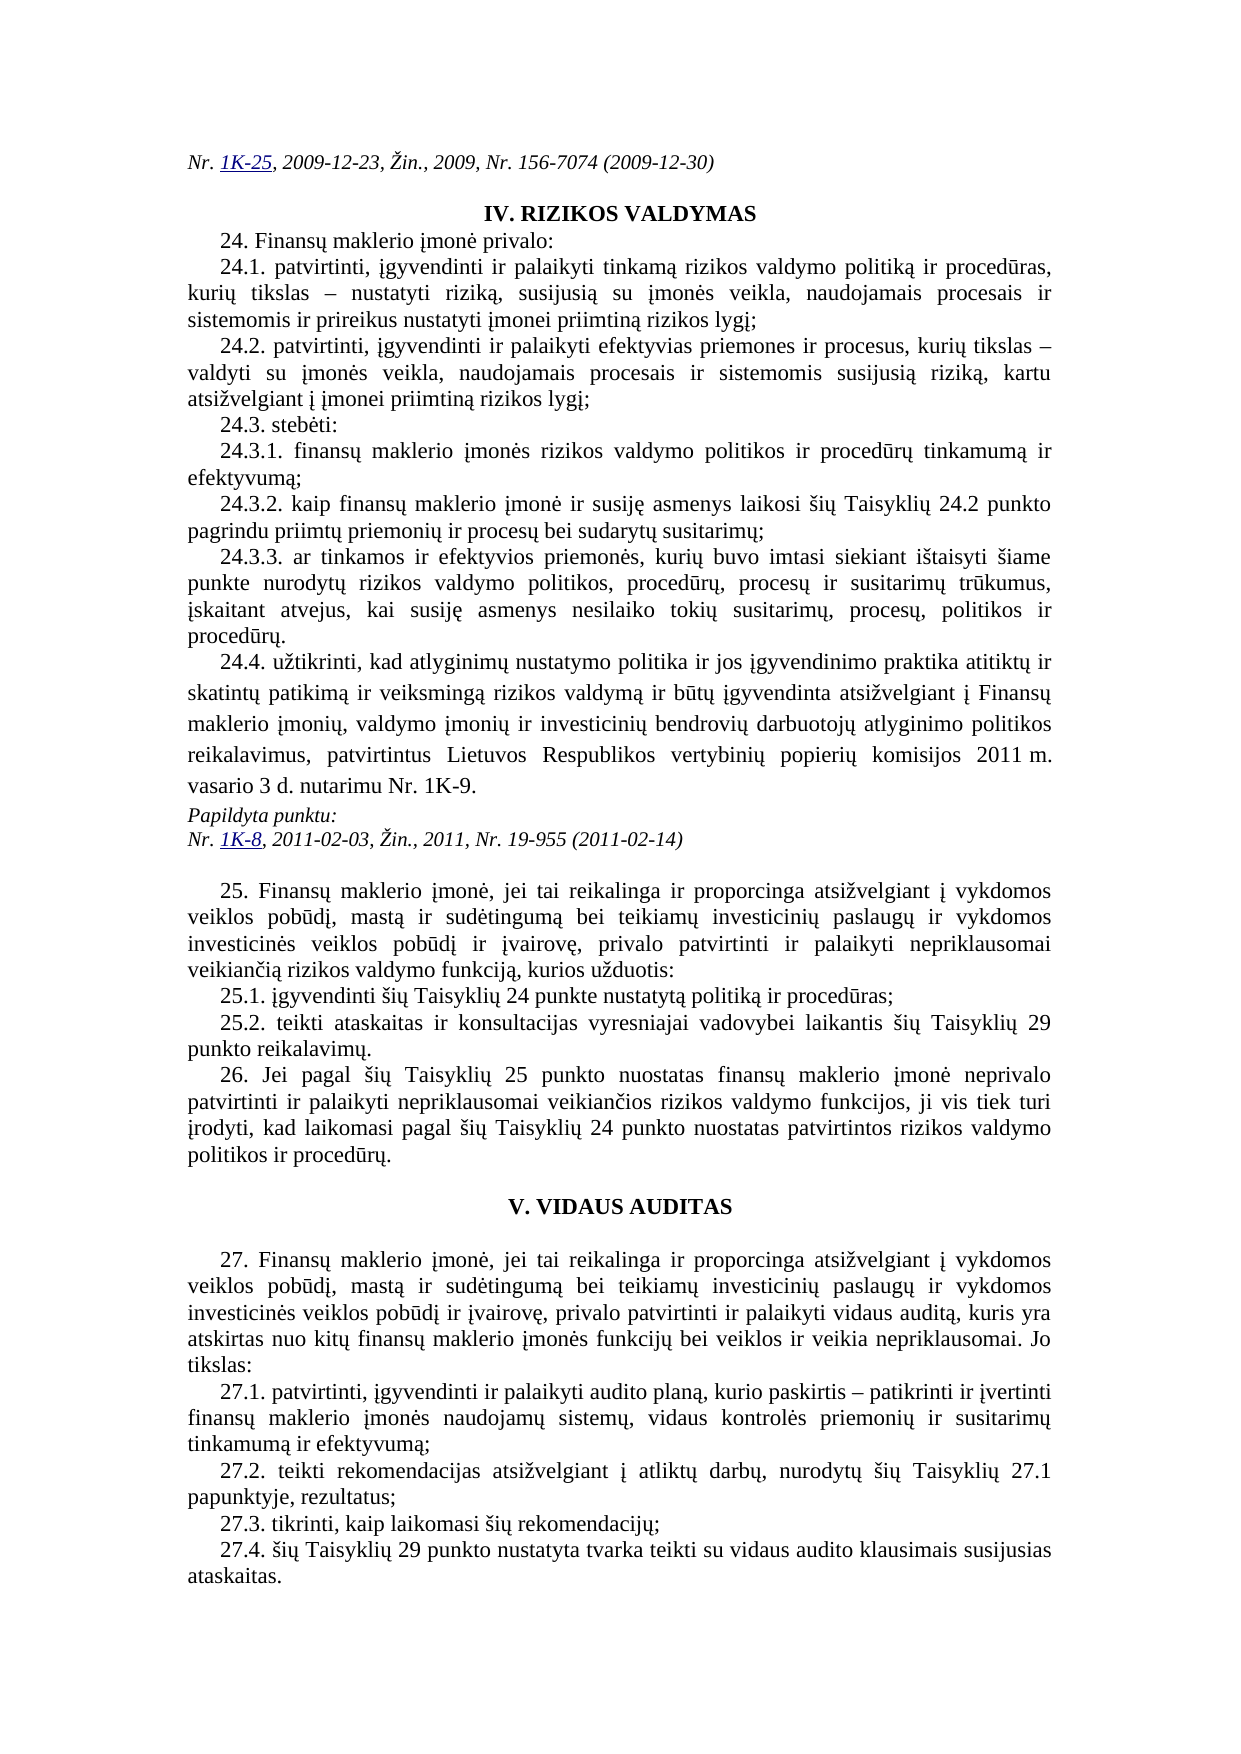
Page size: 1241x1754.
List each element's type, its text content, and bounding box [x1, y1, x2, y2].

text 25. Finansų maklerio įmonė, jei tai reikalinga ir proporcinga atsižvelgiant į vykdomos veiklos pobūdį, mastą ir sudėtingumą bei teikiamų investicinių paslaugų ir vykdomos investicinės veiklos pobūdį ir įvairovę, privalo patvirtinti ir palaikyti nepriklausomai veikiančią rizikos valdymo funkciją, kurios užduotis: [187, 877, 1053, 982]
text 27.1. patvirtinti, įgyvendinti ir palaikyti audito planą, kurio paskirtis – patikrinti ir įvertinti finansų maklerio įmonės naudojamų sistemų, vidaus kontrolės priemonių ir susitarimų tinkamumą ir efektyvumą; [187, 1378, 1053, 1457]
text 26. Jei pagal šių Taisyklių 25 punkto nuostatas finansų maklerio įmonė neprivalo patvirtinti ir palaikyti nepriklausomai veikiančios rizikos valdymo funkcijos, ji vis tiek turi įrodyti, kad laikomasi pagal šių Taisyklių 24 punkto nuostatas patvirtintos rizikos valdymo politikos ir procedūrų. [187, 1062, 1053, 1167]
text IV. Rizikos valdymas [187, 200, 1053, 227]
text 27.3. tikrinti, kaip laikomasi šių rekomendacijų; [187, 1509, 1053, 1536]
text 25.2. teikti ataskaitas ir konsultacijas vyresniajai vadovybei laikantis šių Taisyklių 29 punkto reikalavimų. [187, 1009, 1053, 1062]
text 27. Finansų maklerio įmonė, jei tai reikalinga ir proporcinga atsižvelgiant į vykdomos veiklos pobūdį, mastą ir sudėtingumą bei teikiamų investicinių paslaugų ir vykdomos investicinės veiklos pobūdį ir įvairovę, privalo patvirtinti ir palaikyti vidaus auditą, kuris yra atskirtas nuo kitų finansų maklerio įmonės funkcijų bei veiklos ir veikia nepriklausomai. Jo tikslas: [187, 1246, 1053, 1378]
text Nr. 1K-8, 2011-02-03, Žin., 2011, Nr. 19-955 (2011-02-14) [187, 827, 1053, 851]
text Nr. 1K-25, 2009-12-23, Žin., 2009, Nr. 156-7074 (2009-12-30) [187, 150, 1053, 174]
text 27.2. teikti rekomendacijas atsižvelgiant į atliktų darbų, nurodytų šių Taisyklių 27.1 papunktyje, rezultatus; [187, 1457, 1053, 1509]
text 27.4. šių Taisyklių 29 punkto nustatyta tvarka teikti su vidaus audito klausimais susijusias ataskaitas. [187, 1536, 1053, 1589]
text 25.1. įgyvendinti šių Taisyklių 24 punkte nustatytą politiką ir procedūras; [187, 982, 1053, 1009]
text 24.3. stebėti: [187, 411, 1053, 438]
text Papildyta punktu: [187, 803, 1053, 827]
text 24.3.2. kaip finansų maklerio įmonė ir susiję asmenys laikosi šių Taisyklių 24.2 punkto pagrindu priimtų priemonių ir procesų bei sudarytų susitarimų; [187, 490, 1053, 543]
text 24.4. užtikrinti, kad atlyginimų nustatymo politika ir jos įgyvendinimo praktika atitiktų ir skatintų patikimą ir veiksmingą rizikos valdymą ir būtų įgyvendinta atsižvelgiant į Finansų maklerio įmonių, valdymo įmonių ir investicinių bendrovių darbuotojų atlyginimo politikos reikalavimus, patvirtintus Lietuvos Respublikos vertybinių popierių komisijos 2011 m. vasario 3 d. nutarimu Nr. 1K‑9. [187, 648, 1053, 798]
text 24.2. patvirtinti, įgyvendinti ir palaikyti efektyvias priemones ir procesus, kurių tikslas – valdyti su įmonės veikla, naudojamais procesais ir sistemomis susijusią riziką, kartu atsižvelgiant į įmonei priimtiną rizikos lygį; [187, 332, 1053, 411]
text 24.1. patvirtinti, įgyvendinti ir palaikyti tinkamą rizikos valdymo politiką ir procedūras, kurių tikslas – nustatyti riziką, susijusią su įmonės veikla, naudojamais procesais ir sistemomis ir prireikus nustatyti įmonei priimtiną rizikos lygį; [187, 253, 1053, 332]
text 24.3.3. ar tinkamos ir efektyvios priemonės, kurių buvo imtasi siekiant ištaisyti šiame punkte nurodytų rizikos valdymo politikos, procedūrų, procesų ir susitarimų trūkumus, įskaitant atvejus, kai susiję asmenys nesilaiko tokių susitarimų, procesų, politikos ir procedūrų. [187, 543, 1053, 648]
text 24. Finansų maklerio įmonė privalo: [187, 227, 1053, 253]
text 24.3.1. finansų maklerio įmonės rizikos valdymo politikos ir procedūrų tinkamumą ir efektyvumą; [187, 438, 1053, 490]
text V. Vidaus auditas [187, 1193, 1053, 1220]
